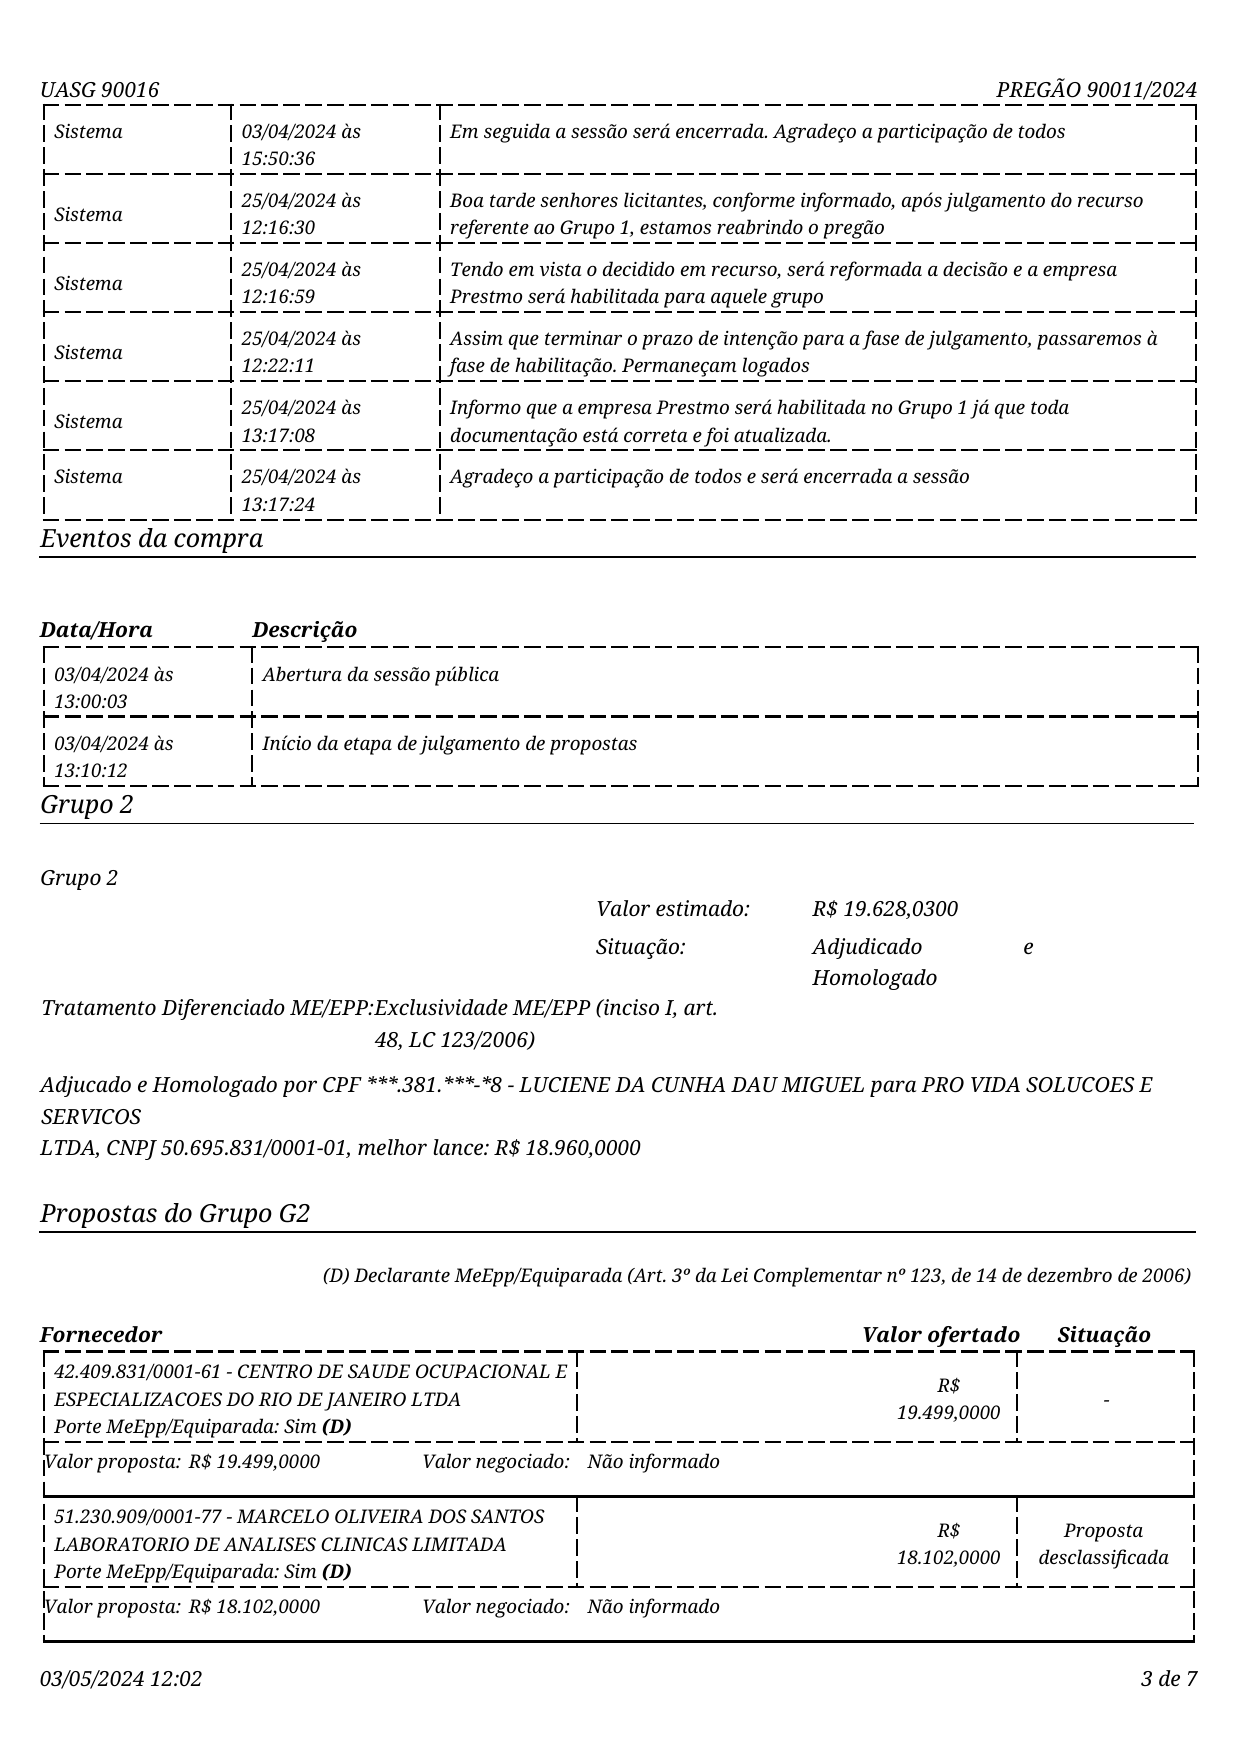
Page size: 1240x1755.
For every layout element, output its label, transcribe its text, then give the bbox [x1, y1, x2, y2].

table_cell [876, 1441, 1017, 1495]
table_cell [1017, 1441, 1194, 1495]
table_cell Agradeço a participação de todos e será encerrada a sessão [440, 449, 1196, 518]
text Grupo 2 [40, 787, 1200, 821]
table_cell Não informado [577, 1441, 876, 1495]
table_cell Em seguida a sessão será encerrada. Agradeço a participação de todos [440, 104, 1196, 173]
text Grupo 2 [40, 863, 1200, 891]
table_header [577, 1350, 876, 1441]
table_cell 25/04/2024 às 12:16:30 [231, 173, 439, 242]
text Adjucado e Homologado por CPF ***.381.***-*8 - LUCIENE DA CUNHA DAU MIGUEL para PRO VIDA SOLUCOES E SERVICOS [40, 1071, 1200, 1130]
table_cell 25/04/2024 às 12:16:59 [231, 242, 439, 311]
table_header R$ 19.628,0300 Adjudicado e Homologado [813, 894, 1036, 993]
table_cell R$ 18.102,0000 [876, 1498, 1017, 1586]
table_header Abertura da sessão pública [252, 646, 1198, 715]
table_cell Sistema [44, 242, 231, 311]
table_cell 51.230.909/0001-77 - MARCELO OLIVEIRA DOS SANTOS LABORATORIO DE ANALISES CLINICAS LIMITADA Porte MeEpp/Equiparada: Sim (D) [44, 1498, 577, 1586]
table_cell 25/04/2024 às 12:22:11 [231, 311, 439, 380]
table_cell Sistema [44, 449, 231, 518]
table_cell [876, 1586, 1017, 1640]
table_cell Sistema [44, 104, 231, 173]
table_cell 03/04/2024 às 15:50:36 [231, 104, 439, 173]
table_cell 03/04/2024 às 13:10:12 [44, 715, 252, 785]
table_cell 25/04/2024 às 13:17:24 [231, 449, 439, 518]
table_header Valor estimado: Situação: [596, 894, 812, 993]
text Propostas do Grupo G2 [40, 1196, 1200, 1230]
table_cell Informo que a empresa Prestmo será habilitada no Grupo 1 já que toda documentação está correta e foi atualizada. [440, 380, 1196, 449]
table_cell Sistema [44, 173, 231, 242]
text Tratamento Diferenciado ME/EPP: Exclusividade ME/EPP (inciso I, art. [39, 993, 1200, 1022]
table_cell Valor proposta: R$ 19.499,0000 Valor negociado: [44, 1441, 577, 1495]
text Eventos da compra [40, 521, 1200, 554]
table_cell Proposta desclassificada [1017, 1498, 1194, 1586]
table_cell Tendo em vista o decidido em recurso, será reformada a decisão e a empresa Prestmo será habilitada para aquele grupo [440, 242, 1196, 311]
table_cell [577, 1498, 876, 1586]
text Fornecedor Valor ofertado Situação [39, 1320, 1200, 1348]
text 48, LC 123/2006) [375, 1025, 1200, 1053]
table_header - [1017, 1350, 1194, 1441]
table_cell Início da etapa de julgamento de propostas [252, 715, 1198, 785]
text LTDA, CNPJ 50.695.831/0001-01, melhor lance: R$ 18.960,0000 [40, 1133, 1200, 1162]
text Data/Hora Descrição [39, 615, 1200, 644]
table_cell Assim que terminar o prazo de intenção para a fase de julgamento, passaremos à fase de habilitação. Permaneçam logados [440, 311, 1196, 380]
table_cell Valor proposta: R$ 18.102,0000 Valor negociado: [44, 1586, 577, 1640]
table_header 42.409.831/0001-61 - CENTRO DE SAUDE OCUPACIONAL E ESPECIALIZACOES DO RIO DE JANEIRO LTDA Porte MeEpp/Equiparada: Sim (D) [44, 1350, 577, 1441]
table_header 03/04/2024 às 13:00:03 [44, 646, 252, 715]
table_cell 25/04/2024 às 13:17:08 [231, 380, 439, 449]
table_cell Boa tarde senhores licitantes, conforme informado, após julgamento do recurso referente ao Grupo 1, estamos reabrindo o pregão [440, 173, 1196, 242]
text (D) Declarante MeEpp/Equiparada (Art. 3º da Lei Complementar nº 123, de 14 de dezembro de 2006) [39, 1263, 1193, 1288]
table_cell Sistema [44, 311, 231, 380]
table_cell [1017, 1586, 1194, 1640]
table_cell Não informado [577, 1586, 876, 1640]
table_header R$ 19.499,0000 [876, 1350, 1017, 1441]
table_cell Sistema [44, 380, 231, 449]
